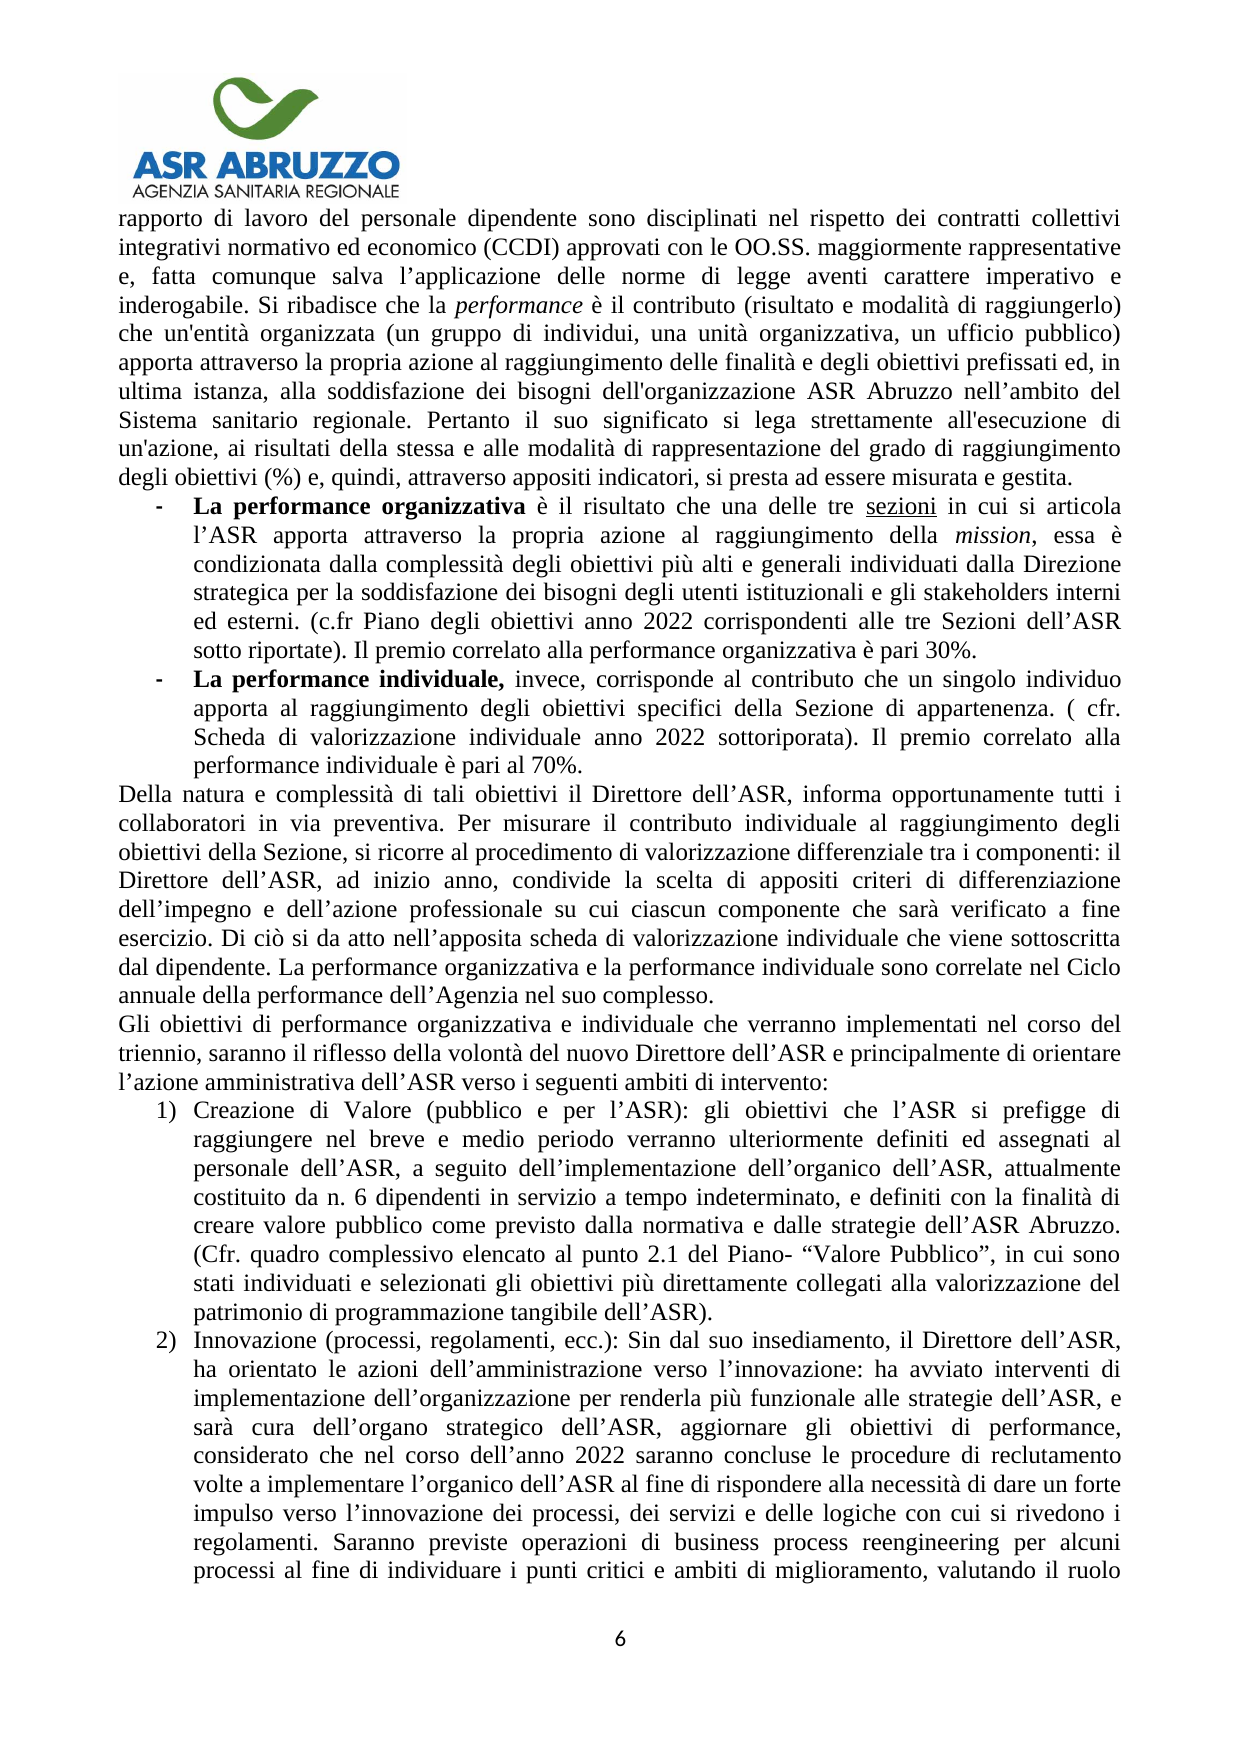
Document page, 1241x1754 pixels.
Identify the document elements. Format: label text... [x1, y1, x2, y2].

list La performance individuale, invece, corrisponde al contributo che un singolo individuo apporta al raggiungimento degli obiettivi specifici della Sezione di appartenenza. ( cfr. Scheda di valorizzazione individuale anno 2022 sottoriporata). Il premio correlato alla performance individuale è pari al 70%. [156, 664, 1122, 779]
text rapporto di lavoro del personale dipendente sono disciplinati nel rispetto dei contratti collettivi integrativi normativo ed economico (CCDI) approvati con le OO.SS. maggiormente rappresentative e, fatta comunque salva l’applicazione delle norme di legge aventi carattere imperativo e inderogabile. Si ribadisce che la performance è il contributo (risultato e modalità di raggiungerlo) che un'entità organizzata (un gruppo di individui, una unità organizzativa, un ufficio pubblico) apporta attraverso la propria azione al raggiungimento delle finalità e degli obiettivi prefissati ed, in ultima istanza, alla soddisfazione dei bisogni dell'organizzazione ASR Abruzzo nell’ambito del Sistema sanitario regionale. Pertanto il suo significato si lega strettamente all'esecuzione di un'azione, ai risultati della stessa e alle modalità di rappresentazione del grado di raggiungimento degli obiettivi (%) e, quindi, attraverso appositi indicatori, si presta ad essere misurata e gestita. [118, 203, 1122, 491]
text Della natura e complessità di tali obiettivi il Direttore dell’ASR, informa opportunamente tutti i collaboratori in via preventiva. Per misurare il contributo individuale al raggiungimento degli obiettivi della Sezione, si ricorre al procedimento di valorizzazione differenziale tra i componenti: il Direttore dell’ASR, ad inizio anno, condivide la scelta di appositi criteri di differenziazione dell’impegno e dell’azione professionale su cui ciascun componente che sarà verificato a fine esercizio. Di ciò si da atto nell’apposita scheda di valorizzazione individuale che viene sottoscritta dal dipendente. La performance organizzativa e la performance individuale sono correlate nel Ciclo annuale della performance dell’Agenzia nel suo complesso. [118, 779, 1122, 1009]
list Innovazione (processi, regolamenti, ecc.): Sin dal suo insediamento, il Direttore dell’ASR, ha orientato le azioni dell’amministrazione verso l’innovazione: ha avviato interventi di implementazione dell’organizzazione per renderla più funzionale alle strategie dell’ASR, e sarà cura dell’organo strategico dell’ASR, aggiornare gli obiettivi di performance, considerato che nel corso dell’anno 2022 saranno concluse le procedure di reclutamento volte a implementare l’organico dell’ASR al fine di rispondere alla necessità di dare un forte impulso verso l’innovazione dei processi, dei servizi e delle logiche con cui si rivedono i regolamenti. Saranno previste operazioni di business process reengineering per alcuni processi al fine di individuare i punti critici e ambiti di miglioramento, valutando il ruolo [156, 1325, 1122, 1584]
list Creazione di Valore (pubblico e per l’ASR): gli obiettivi che l’ASR si prefigge di raggiungere nel breve e medio periodo verranno ulteriormente definiti ed assegnati al personale dell’ASR, a seguito dell’implementazione dell’organico dell’ASR, attualmente costituito da n. 6 dipendenti in servizio a tempo indeterminato, e definiti con la finalità di creare valore pubblico come previsto dalla normativa e dalle strategie dell’ASR Abruzzo. (Cfr. quadro complessivo elencato al punto 2.1 del Piano- “Valore Pubblico”, in cui sono stati individuati e selezionati gli obiettivi più direttamente collegati alla valorizzazione del patrimonio di programmazione tangibile dell’ASR). [156, 1095, 1122, 1325]
list La performance organizzativa è il risultato che una delle tre sezioni in cui si articola l’ASR apporta attraverso la propria azione al raggiungimento della mission, essa è condizionata dalla complessità degli obiettivi più alti e generali individuati dalla Direzione strategica per la soddisfazione dei bisogni degli utenti istituzionali e gli stakeholders interni ed esterni. (c.fr Piano degli obiettivi anno 2022 corrispondenti alle tre Sezioni dell’ASR sotto riportate). Il premio correlato alla performance organizzativa è pari 30%. [156, 491, 1122, 664]
text Gli obiettivi di performance organizzativa e individuale che verranno implementati nel corso del triennio, saranno il riflesso della volontà del nuovo Direttore dell’ASR e principalmente di orientare l’azione amministrativa dell’ASR verso i seguenti ambiti di intervento: [118, 1009, 1122, 1095]
